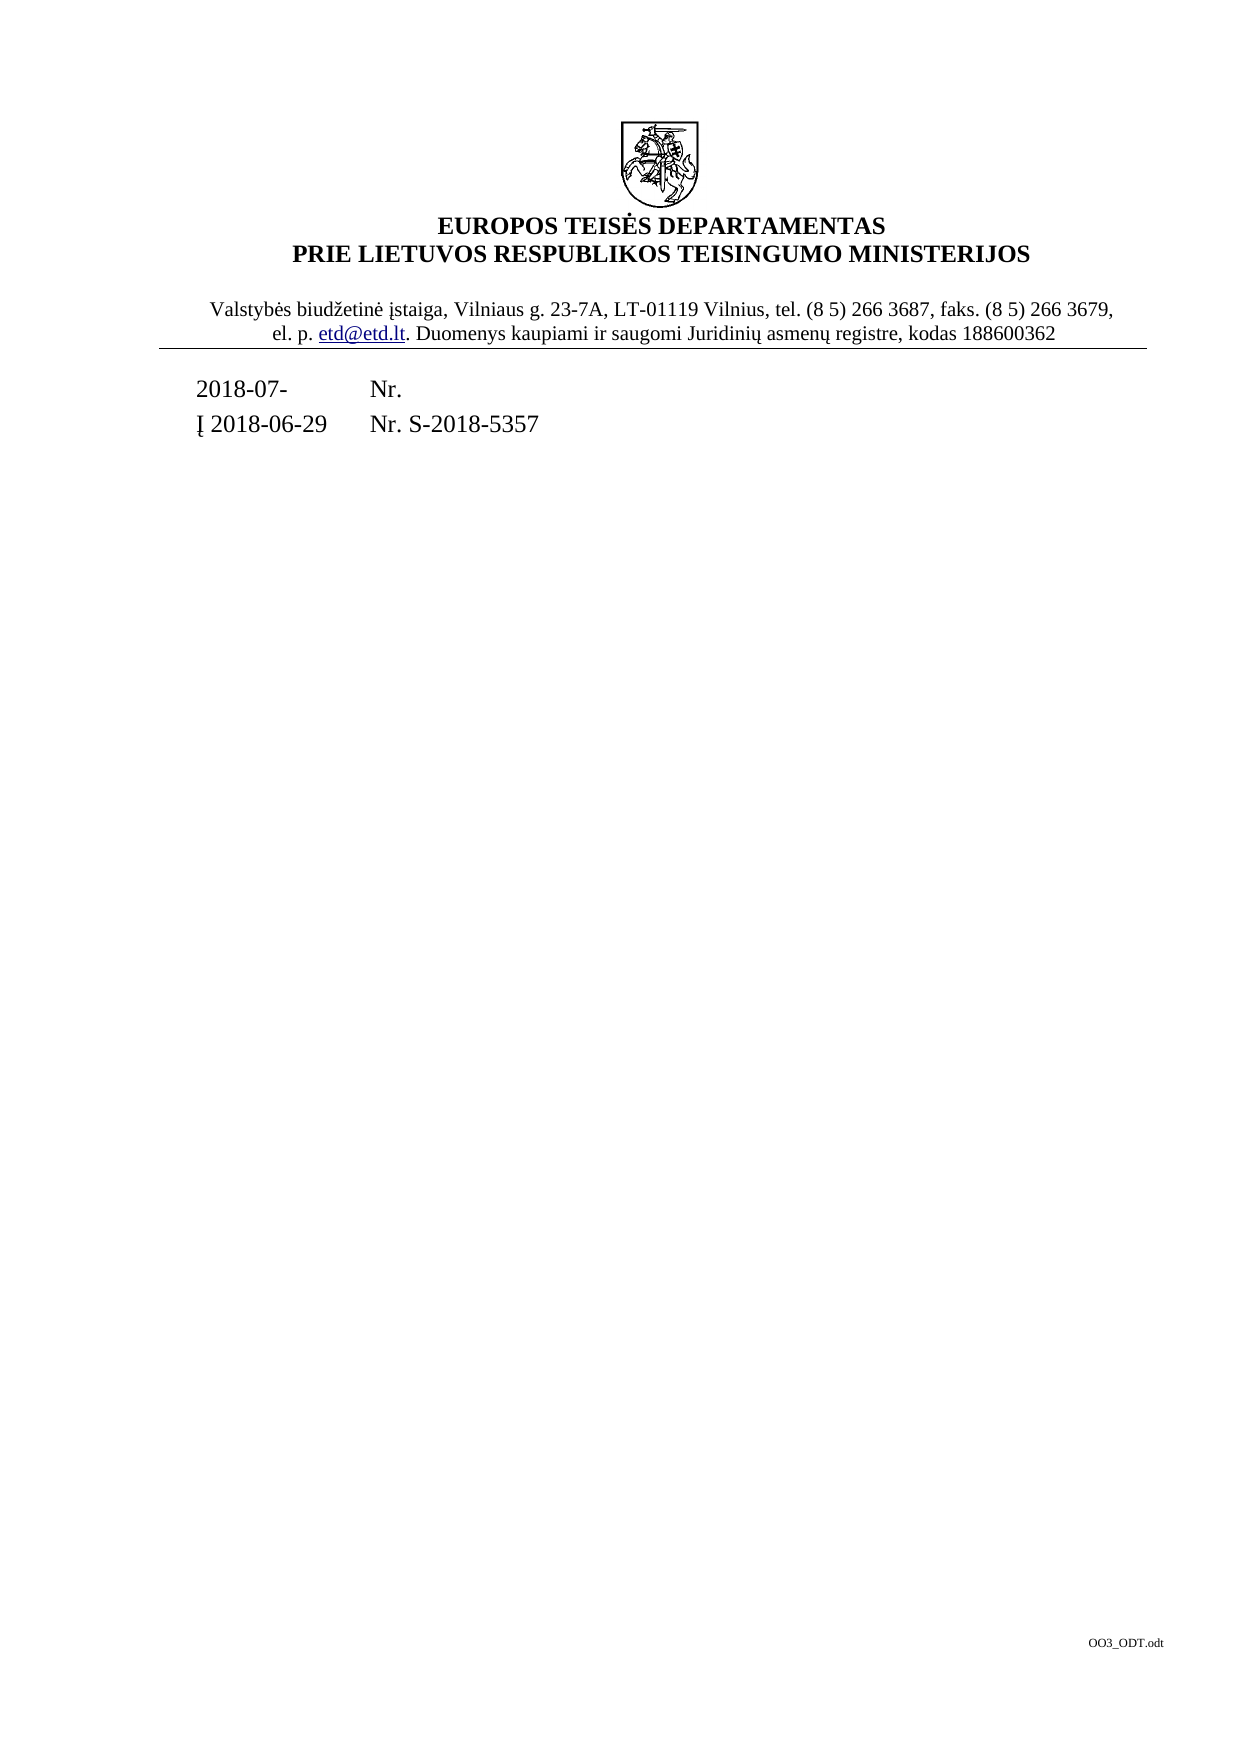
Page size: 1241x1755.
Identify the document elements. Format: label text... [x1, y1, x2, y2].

table_cell [160, 409, 184, 445]
table_header 2018-07- [185, 374, 358, 409]
table_header [160, 374, 184, 409]
table_cell Nr. S-2018-5357 [358, 409, 650, 445]
table_cell Į 2018-06-29 [185, 409, 358, 445]
table_header Nr. [358, 374, 650, 409]
